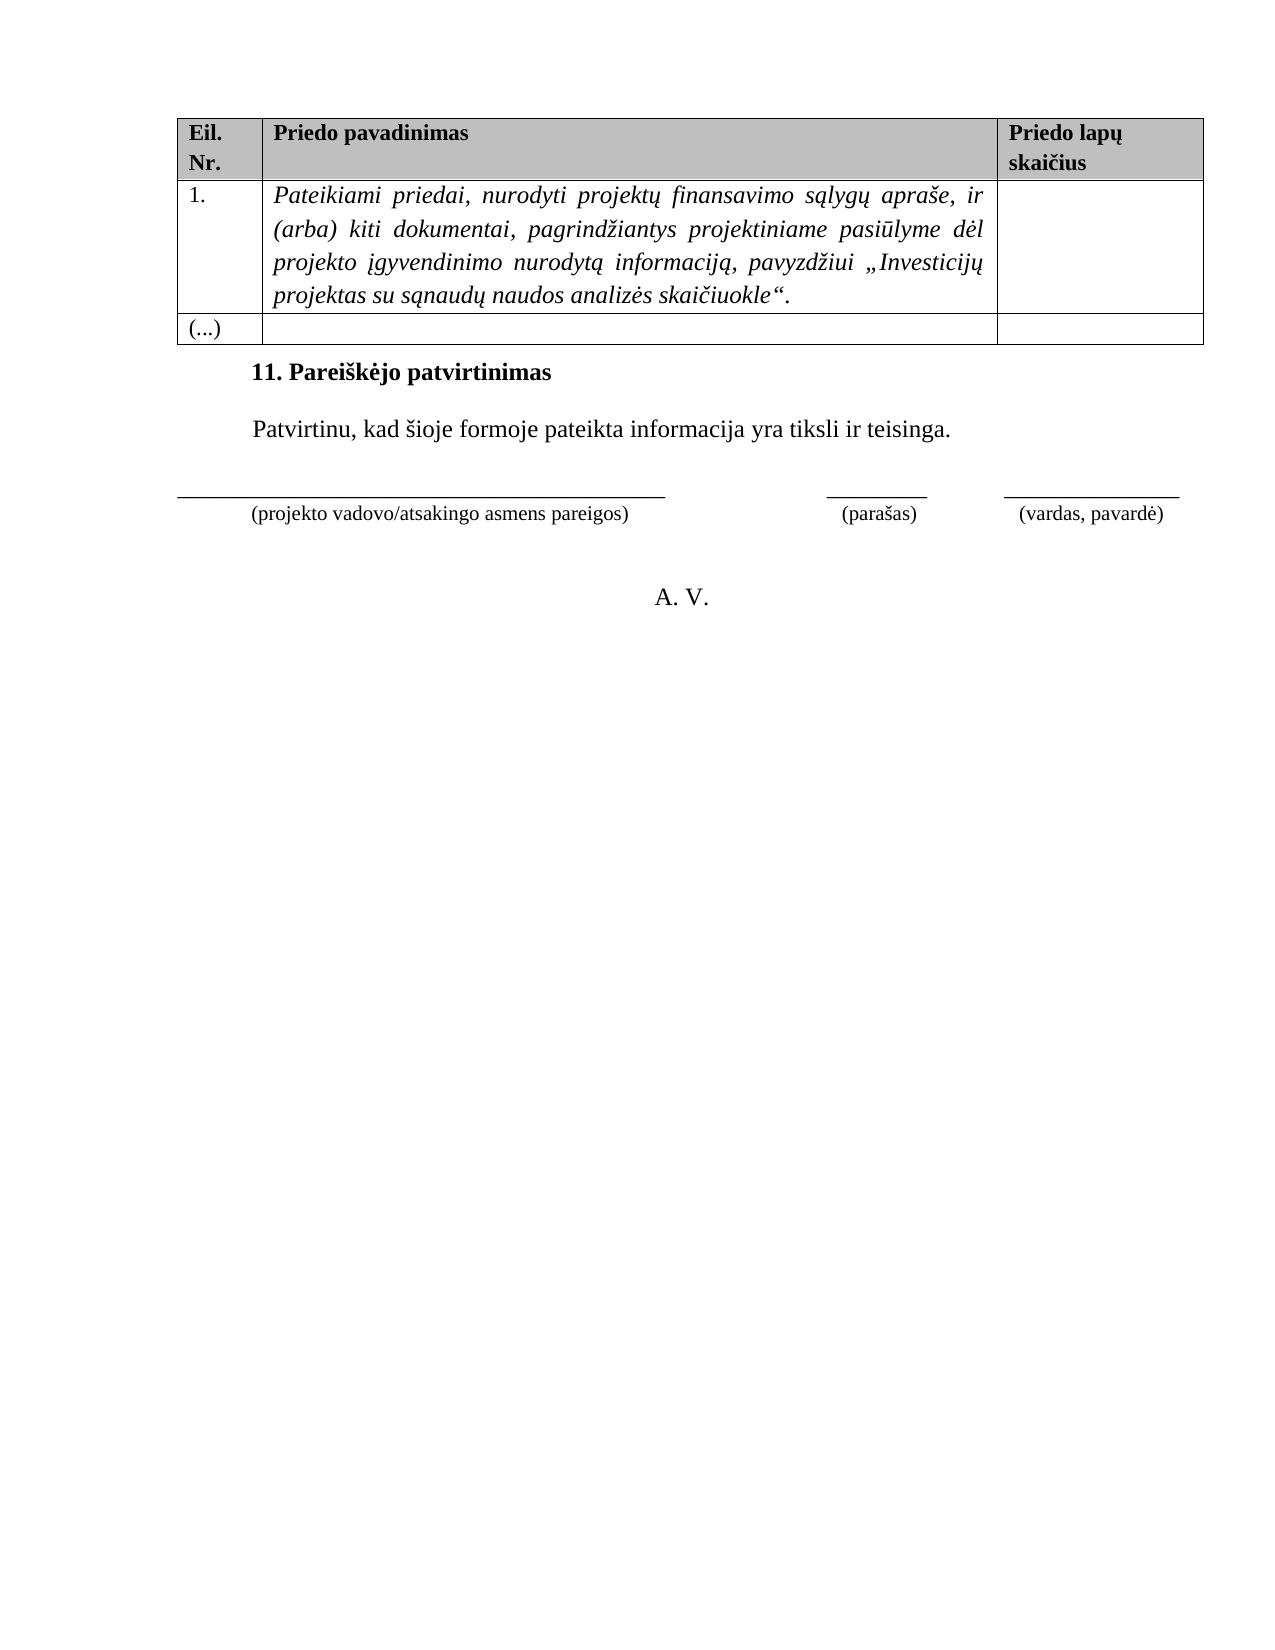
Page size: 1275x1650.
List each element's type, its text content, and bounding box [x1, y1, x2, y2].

table_cell Pateikiami priedai, nurodyti projektų finansavimo sąlygų apraše, ir (arba) kiti dokumentai, pagrindžiantys projektiniame pasiūlyme dėl projekto įgyvendinimo nurodytą informaciją, pavyzdžiui „Investicijų projektas su sąnaudų naudos analizės skaičiuokle“. [263, 181, 997, 313]
table_cell [263, 314, 997, 344]
table_cell [998, 314, 1203, 344]
table_cell 1. [178, 181, 262, 313]
table_cell (...) [178, 314, 262, 344]
table_header Eil. Nr. [178, 119, 262, 179]
text (projekto vadovo/atsakingo asmens pareigos) (parašas) (vardas, pavardė) [177, 501, 1186, 525]
table_cell [998, 181, 1203, 313]
text _______________________________________ ________ ______________ [177, 472, 1186, 501]
text 11. Pareiškėjo patvirtinimas [251, 357, 1186, 386]
text Patvirtinu, kad šioje formoje pateikta informacija yra tiksli ir teisinga. [177, 414, 1186, 443]
text A. V. [177, 582, 1186, 611]
table_header Priedo lapų skaičius [998, 119, 1203, 179]
table_header Priedo pavadinimas [263, 119, 997, 179]
